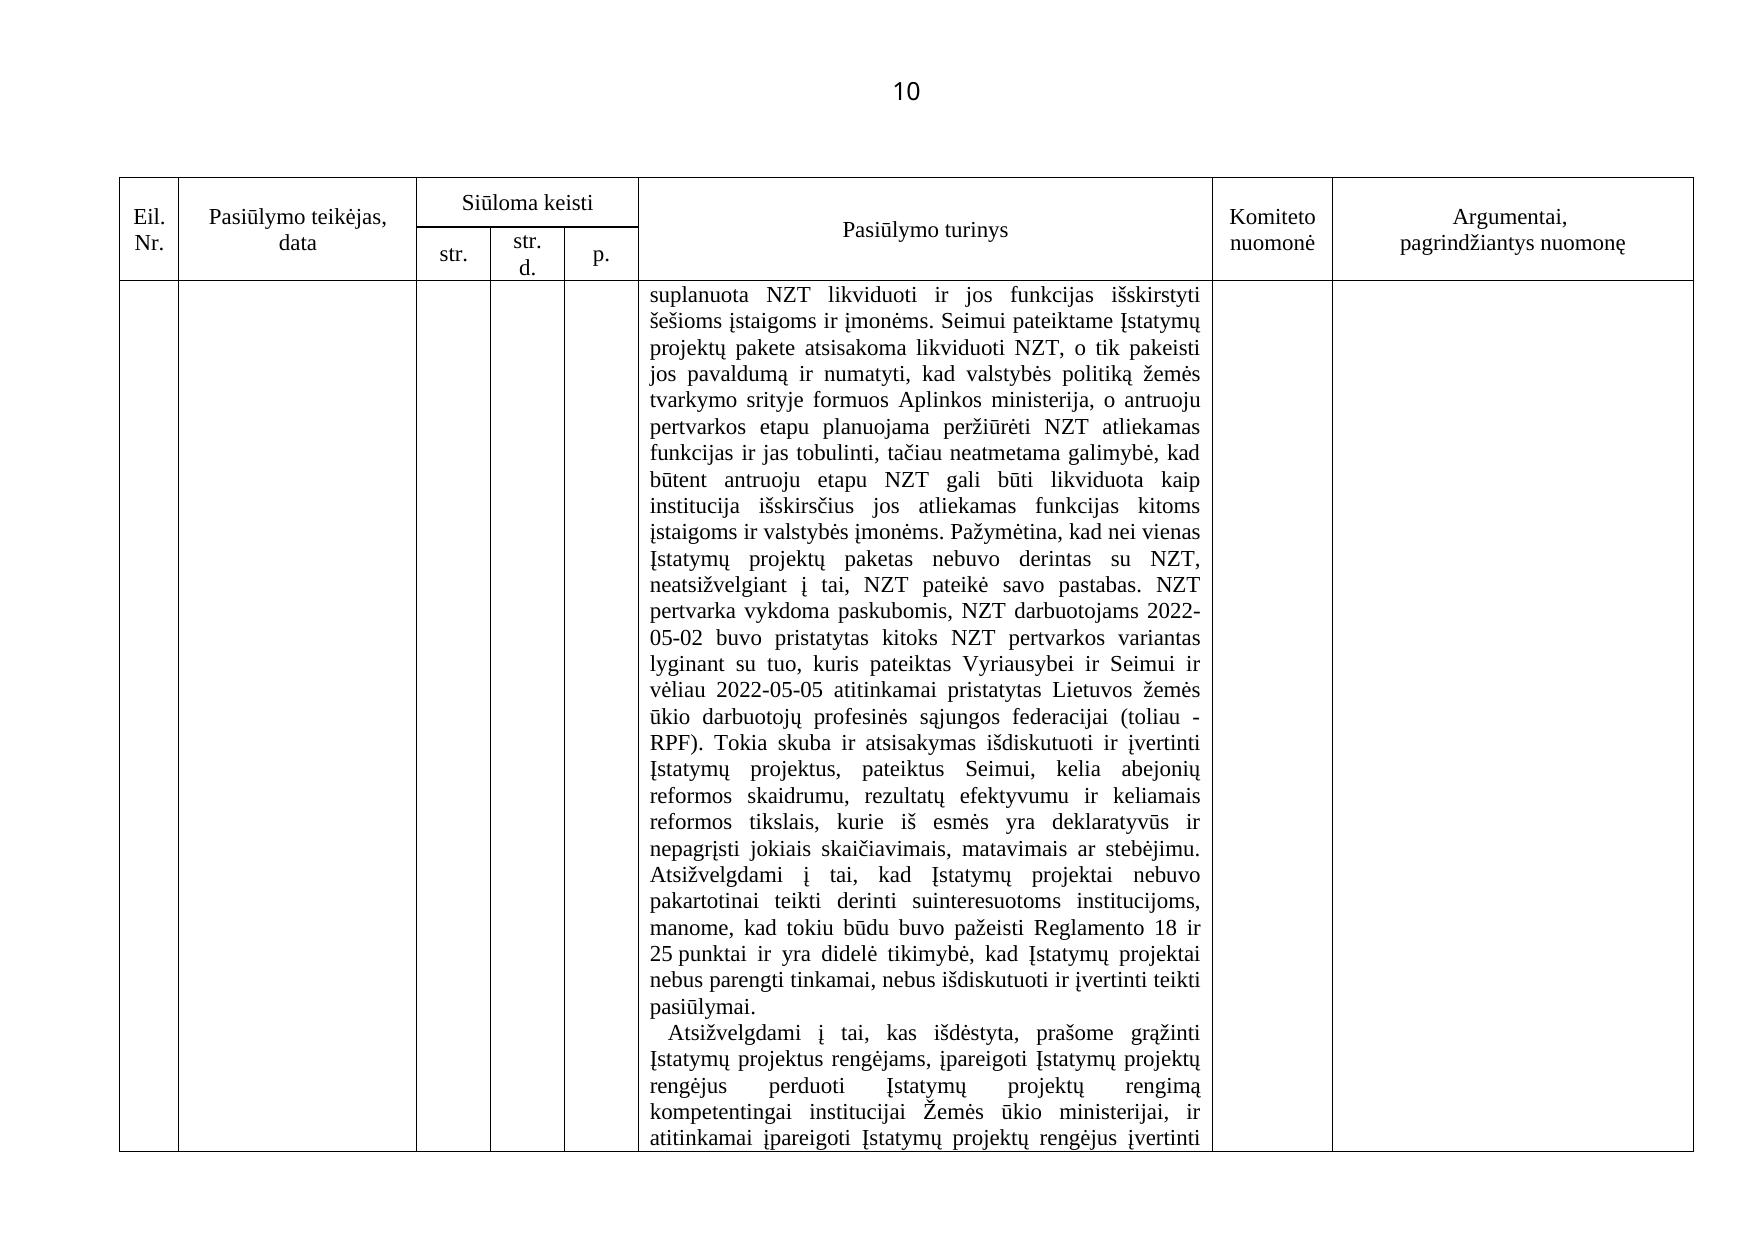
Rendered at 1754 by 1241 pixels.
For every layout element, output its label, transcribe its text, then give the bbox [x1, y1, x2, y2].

table_header Pasiūlymo teikėjas, data [179, 178, 416, 280]
table_cell suplanuota NZT likviduoti ir jos funkcijas išskirstyti šešioms įstaigoms ir įmonėms. Seimui pateiktame Įstatymų projektų pakete atsisakoma likviduoti NZT, o tik pakeisti jos pavaldumą ir numatyti, kad valstybės politiką žemės tvarkymo srityje formuos Aplinkos ministerija, o antruoju pertvarkos etapu planuojama peržiūrėti NZT atliekamas funkcijas ir jas tobulinti, tačiau neatmetama galimybė, kad būtent antruoju etapu NZT gali būti likviduota kaip institucija išskirsčius jos atliekamas funkcijas kitoms įstaigoms ir valstybės įmonėms. Pažymėtina, kad nei vienas Įstatymų projektų paketas nebuvo derintas su NZT, neatsižvelgiant į tai, NZT pateikė savo pastabas. NZT pertvarka vykdoma paskubomis, NZT darbuotojams 2022-05-02 buvo pristatytas kitoks NZT pertvarkos variantas lyginant su tuo, kuris pateiktas Vyriausybei ir Seimui ir vėliau 2022-05-05 atitinkamai pristatytas Lietuvos žemės ūkio darbuotojų profesinės sąjungos federacijai (toliau - RPF). Tokia skuba ir atsisakymas išdiskutuoti ir įvertinti Įstatymų projektus, pateiktus Seimui, kelia abejonių reformos skaidrumu, rezultatų efektyvumu ir keliamais reformos tikslais, kurie iš esmės yra deklaratyvūs ir nepagrįsti jokiais skaičiavimais, matavimais ar stebėjimu. Atsižvelgdami į tai, kad Įstatymų projektai nebuvo pakartotinai teikti derinti suinteresuotoms institucijoms, manome, kad tokiu būdu buvo pažeisti Reglamento 18 ir 25 punktai ir yra didelė tikimybė, kad Įstatymų projektai nebus parengti tinkamai, nebus išdiskutuoti ir įvertinti teikti pasiūlymai. Atsižvelgdami į tai, kas išdėstyta, prašome grąžinti Įstatymų projektus rengėjams, įpareigoti Įstatymų projektų rengėjus perduoti Įstatymų projektų rengimą kompetentingai institucijai Žemės ūkio ministerijai, ir atitinkamai įpareigoti Įstatymų projektų rengėjus įvertinti [639, 281, 1212, 1151]
table_header Argumentai, pagrindžiantys nuomonę [1333, 178, 1693, 280]
table_cell [491, 281, 564, 1151]
table_cell str. d. [491, 228, 564, 280]
table_cell [179, 281, 416, 1151]
table_header Komiteto nuomonė [1213, 178, 1332, 280]
table_header Eil. Nr. [120, 178, 178, 280]
table_cell [565, 281, 638, 1151]
table_header Siūloma keisti [417, 178, 638, 226]
table_cell str. [417, 228, 490, 280]
table_cell [417, 281, 490, 1151]
table_cell [120, 281, 178, 1151]
table_header Pasiūlymo turinys [639, 178, 1212, 280]
table_cell p. [565, 228, 638, 280]
table_cell [1213, 281, 1332, 1151]
table_cell [1333, 281, 1693, 1151]
